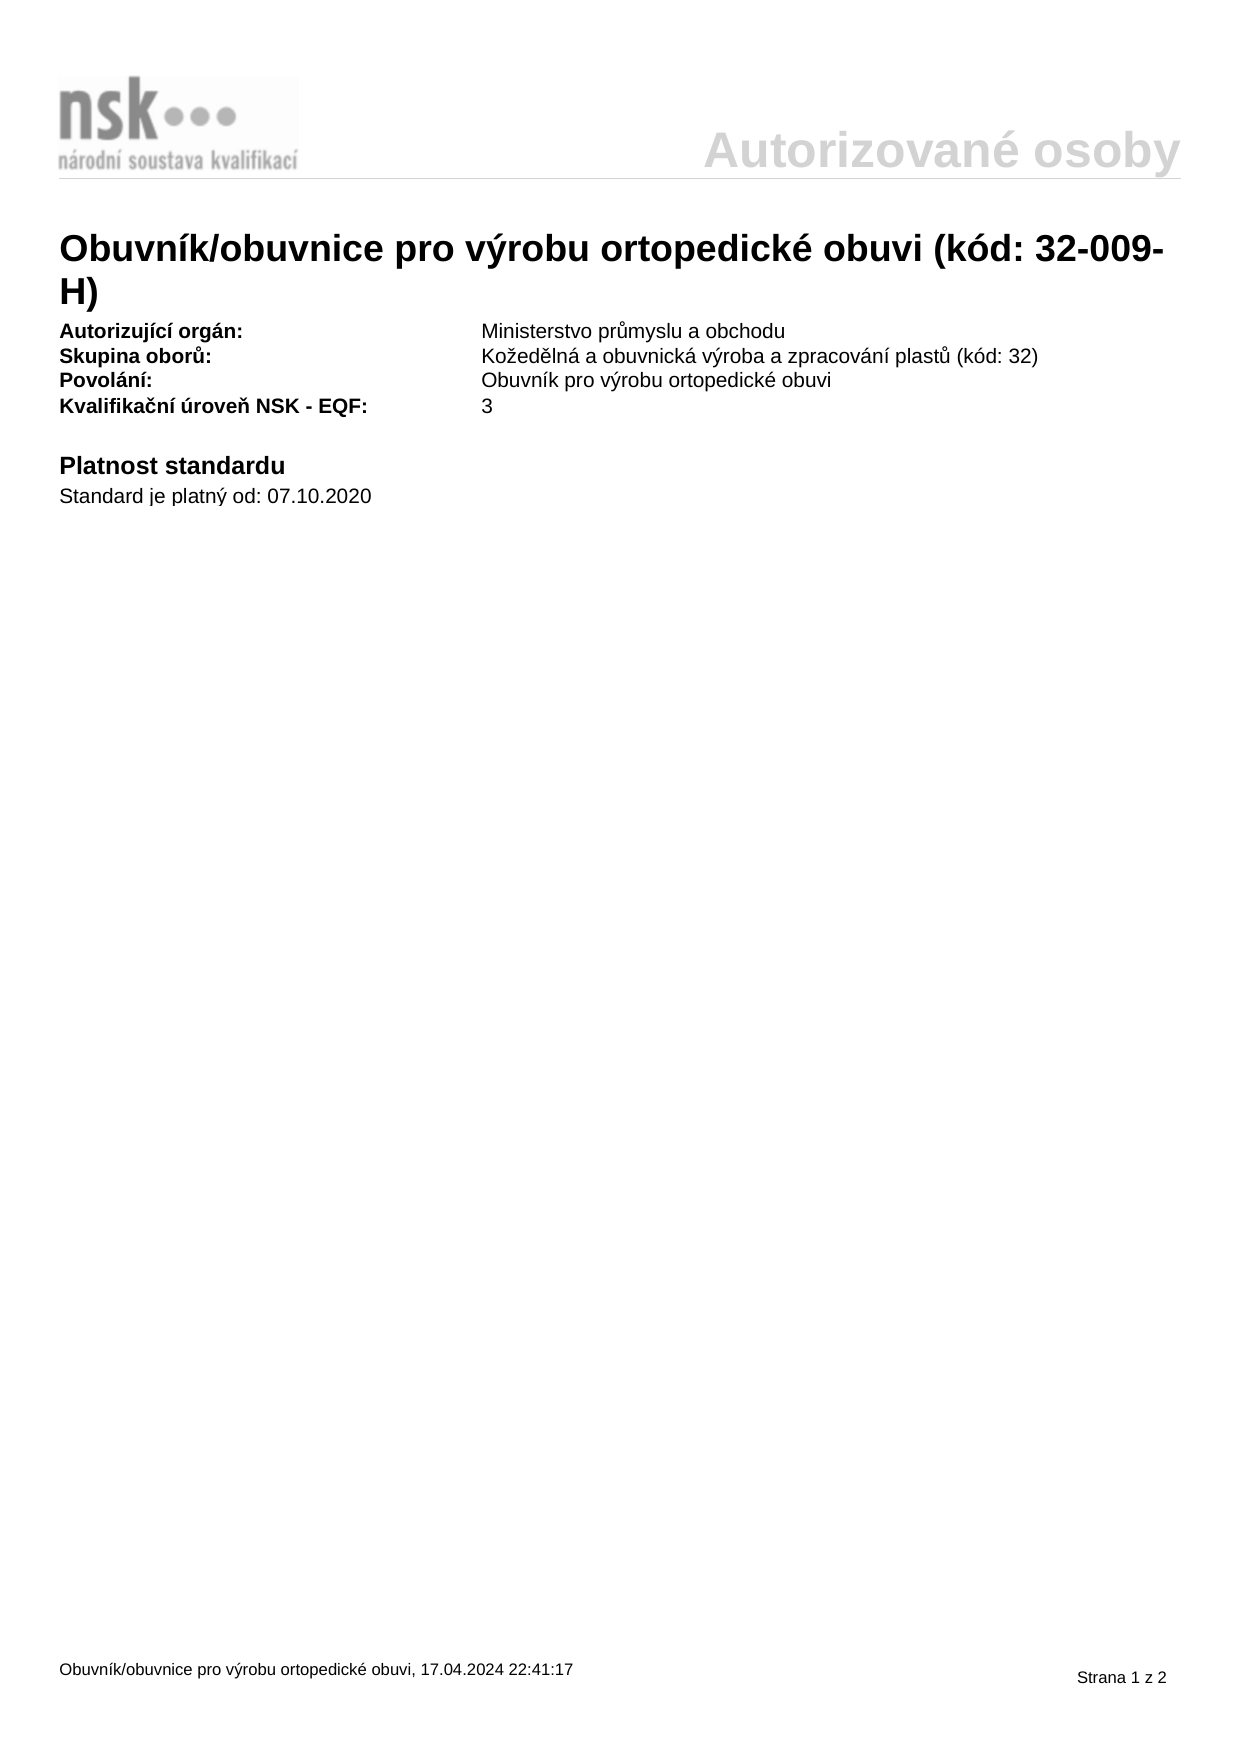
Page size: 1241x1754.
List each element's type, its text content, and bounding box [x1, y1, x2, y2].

table_cell [59, 179, 1181, 196]
table_cell [481, 172, 617, 178]
table_cell [119, 506, 481, 806]
table_cell [59, 172, 119, 178]
table_cell [119, 1106, 481, 1383]
table_cell [119, 1384, 481, 1659]
table_cell [886, 506, 1167, 806]
table_cell [59, 418, 119, 447]
table_cell [481, 806, 617, 1106]
table_header [619, 59, 626, 172]
table_cell [618, 418, 626, 447]
table_cell [119, 418, 481, 447]
table_cell [1167, 1660, 1181, 1696]
table_cell Strana 1 z 2 [860, 1660, 1167, 1696]
table_cell [59, 1384, 119, 1659]
table_cell [860, 313, 886, 319]
table_cell [618, 1106, 626, 1383]
table_cell [481, 1106, 617, 1383]
table_cell [626, 196, 860, 224]
table_cell [1167, 1106, 1181, 1383]
table_cell [481, 1384, 617, 1659]
table_cell [618, 172, 626, 178]
table_cell [886, 418, 1167, 447]
table_cell [860, 806, 886, 1106]
table_cell [59, 1106, 119, 1383]
table_cell Skupina oborů: [59, 344, 481, 368]
table_cell Standard je platný od: 07.10.2020 [59, 484, 1181, 506]
table_cell Platnost standardu [59, 448, 1181, 483]
table_cell Autorizující orgán: [59, 319, 481, 343]
table_cell [119, 196, 481, 224]
table_cell [481, 313, 617, 319]
table_cell [1167, 506, 1181, 806]
table_cell [59, 196, 119, 224]
picture [57, 59, 619, 172]
table_header Autorizované osoby [626, 59, 1181, 178]
table_cell [886, 1384, 1167, 1659]
table_cell [860, 506, 886, 806]
table_cell [481, 418, 617, 447]
table_cell [860, 418, 886, 447]
table_cell [59, 313, 119, 319]
table_cell [1167, 418, 1181, 447]
table_cell [1167, 1384, 1181, 1659]
table_cell [860, 1106, 886, 1383]
table_cell Kožedělná a obuvnická výroba a zpracování plastů (kód: 32) [481, 344, 1181, 368]
table_cell [886, 196, 1167, 224]
table_cell [59, 806, 119, 1106]
table_cell [1167, 313, 1181, 319]
table_cell [860, 1384, 886, 1659]
table_cell [59, 506, 119, 806]
table_cell [618, 313, 626, 319]
table_cell [1167, 196, 1181, 224]
table_cell [618, 1384, 626, 1659]
table_cell Povolání: [59, 368, 481, 392]
table_cell [481, 506, 617, 806]
table_cell Kvalifikační úroveň NSK - EQF: [59, 394, 481, 417]
table_cell [1167, 806, 1181, 1106]
table_cell [481, 196, 617, 224]
table_cell [626, 806, 860, 1106]
table_cell [860, 196, 886, 224]
table_cell 3 [481, 394, 1181, 417]
table_cell Obuvník/obuvnice pro výrobu ortopedické obuvi, 17.04.2024 22:41:17 [59, 1660, 860, 1696]
table_cell [626, 506, 860, 806]
table_cell Obuvník pro výrobu ortopedické obuvi [481, 368, 1181, 393]
table_cell Ministerstvo průmyslu a obchodu [481, 319, 1181, 344]
table_cell [886, 806, 1167, 1106]
table_cell [119, 313, 481, 319]
table_cell [626, 1106, 860, 1383]
table_cell [626, 1384, 860, 1659]
table_cell [626, 418, 860, 447]
table_cell [119, 806, 481, 1106]
table_cell [886, 313, 1167, 319]
table_cell [119, 172, 481, 178]
table_cell [886, 1106, 1167, 1383]
table_cell [618, 806, 626, 1106]
table_cell Obuvník/obuvnice pro výrobu ortopedické obuvi (kód: 32-009-H) [59, 224, 1181, 313]
table_cell [626, 313, 860, 319]
table_cell [618, 506, 626, 806]
table_cell [618, 196, 626, 224]
